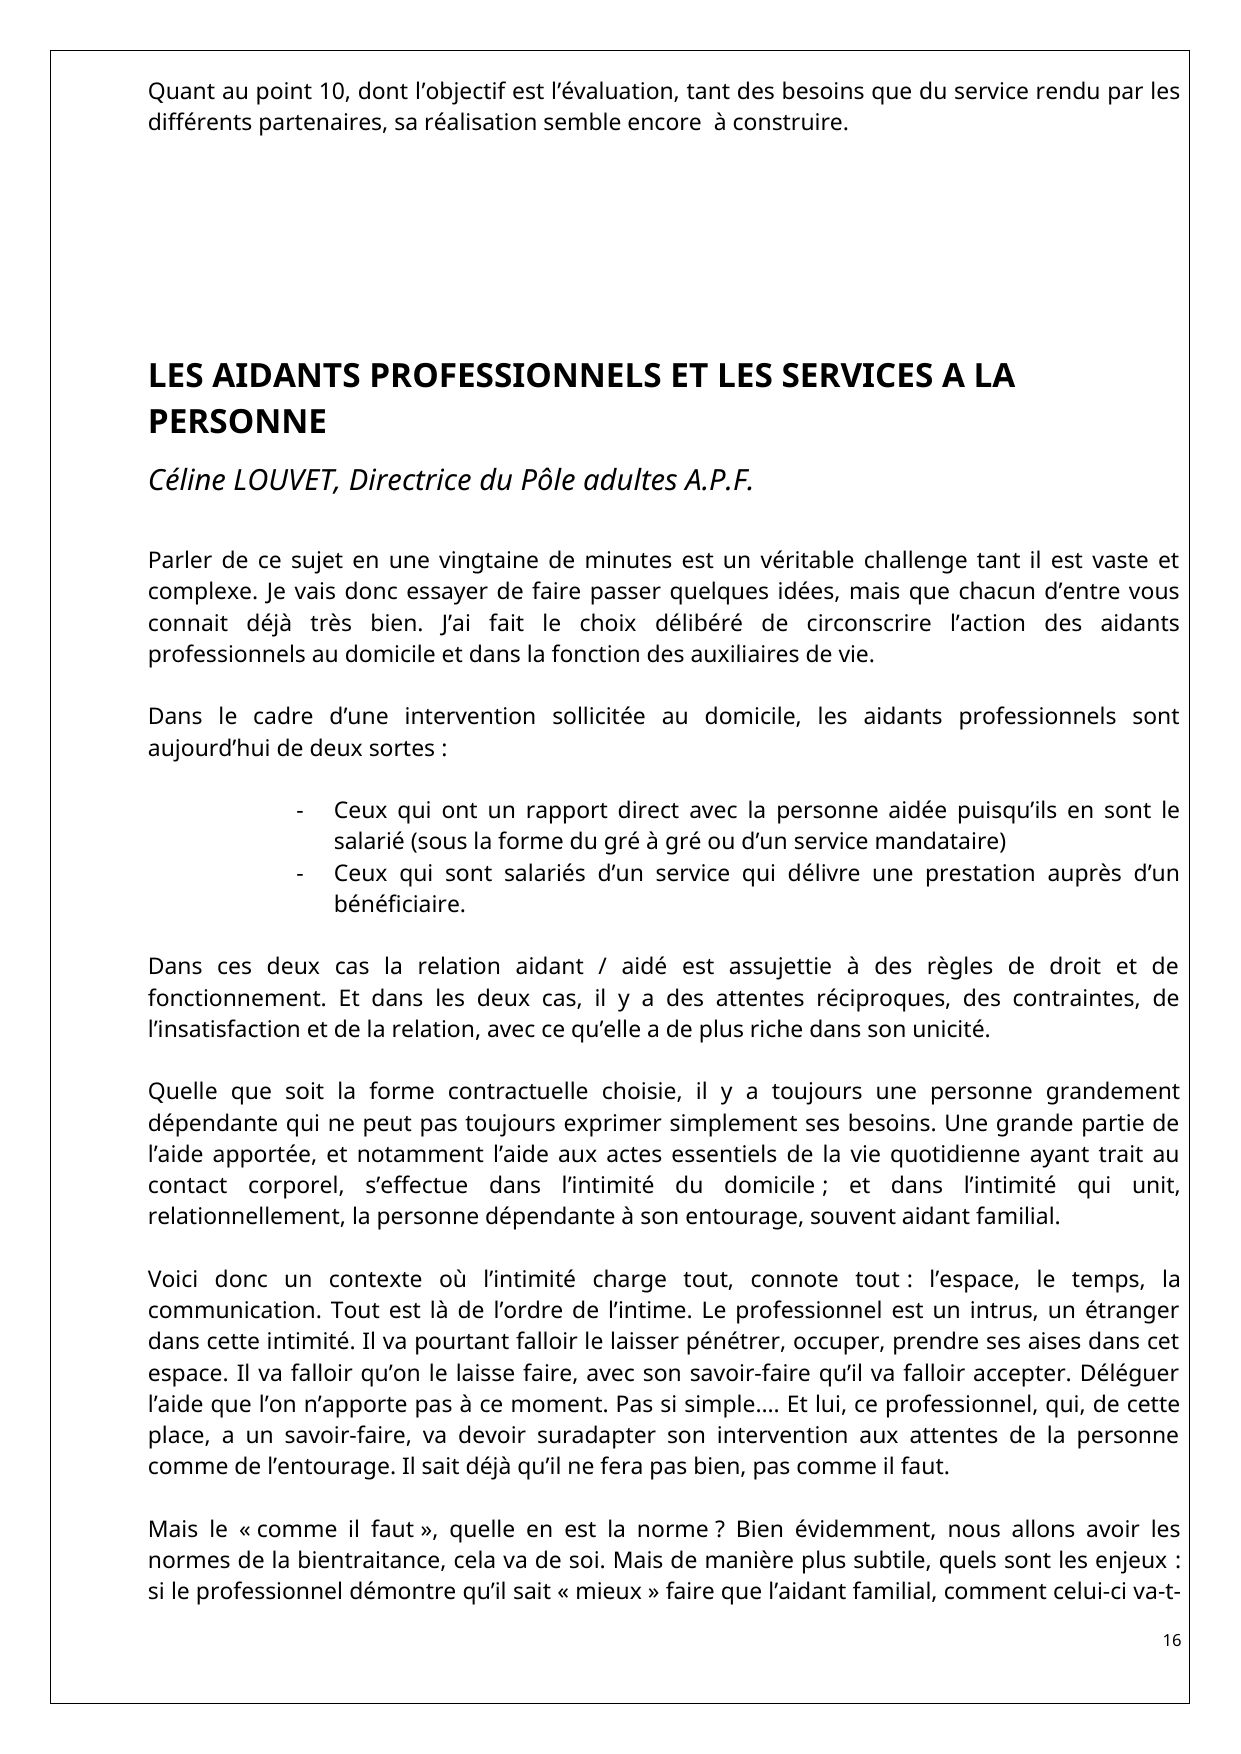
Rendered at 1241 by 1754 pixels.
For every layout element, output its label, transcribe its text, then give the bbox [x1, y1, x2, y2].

text Voici donc un contexte où l’intimité charge tout, connote tout : l’espace, le temps, la communication. Tout est là de l’ordre de l’intime. Le professionnel est un intrus, un étranger dans cette intimité. Il va pourtant falloir le laisser pénétrer, occuper, prendre ses aises dans cet espace. Il va falloir qu’on le laisse faire, avec son savoir-faire qu’il va falloir accepter. Déléguer l’aide que l’on n’apporte pas à ce moment. Pas si simple…. Et lui, ce professionnel, qui, de cette place, a un savoir-faire, va devoir suradapter son intervention aux attentes de la personne comme de l’entourage. Il sait déjà qu’il ne fera pas bien, pas comme il faut. [148, 1263, 1181, 1481]
text Parler de ce sujet en une vingtaine de minutes est un véritable challenge tant il est vaste et complexe. Je vais donc essayer de faire passer quelques idées, mais que chacun d’entre vous connait déjà très bien. J’ai fait le choix délibéré de circonscrire l’action des aidants professionnels au domicile et dans la fonction des auxiliaires de vie. [148, 544, 1181, 669]
text Dans ces deux cas la relation aidant / aidé est assujettie à des règles de droit et de fonctionnement. Et dans les deux cas, il y a des attentes réciproques, des contraintes, de l’insatisfaction et de la relation, avec ce qu’elle a de plus riche dans son unicité. [148, 950, 1181, 1044]
text Quant au point 10, dont l’objectif est l’évaluation, tant des besoins que du service rendu par les différents partenaires, sa réalisation semble encore à construire. [148, 75, 1181, 137]
text Mais le « comme il faut », quelle en est la norme ? Bien évidemment, nous allons avoir les normes de la bientraitance, cela va de soi. Mais de manière plus subtile, quels sont les enjeux : si le professionnel démontre qu’il sait « mieux » faire que l’aidant familial, comment celui-ci va-t- [148, 1513, 1181, 1606]
list Ceux qui ont un rapport direct avec la personne aidée puisqu’ils en sont le salarié (sous la forme du gré à gré ou d’un service mandataire) [296, 794, 1181, 856]
text Quelle que soit la forme contractuelle choisie, il y a toujours une personne grandement dépendante qui ne peut pas toujours exprimer simplement ses besoins. Une grande partie de l’aide apportée, et notamment l’aide aux actes essentiels de la vie quotidienne ayant trait au contact corporel, s’effectue dans l’intimité du domicile ; et dans l’intimité qui unit, relationnellement, la personne dépendante à son entourage, souvent aidant familial. [148, 1075, 1181, 1231]
text Céline LOUVET, Directrice du Pôle adultes A.P.F. [148, 459, 1181, 499]
text LES AIDANTS PROFESSIONNELS ET LES SERVICES A LA PERSONNE [148, 352, 1181, 443]
list Ceux qui sont salariés d’un service qui délivre une prestation auprès d’un bénéficiaire. [296, 856, 1181, 919]
text Dans le cadre d’une intervention sollicitée au domicile, les aidants professionnels sont aujourd’hui de deux sortes : [148, 700, 1181, 763]
